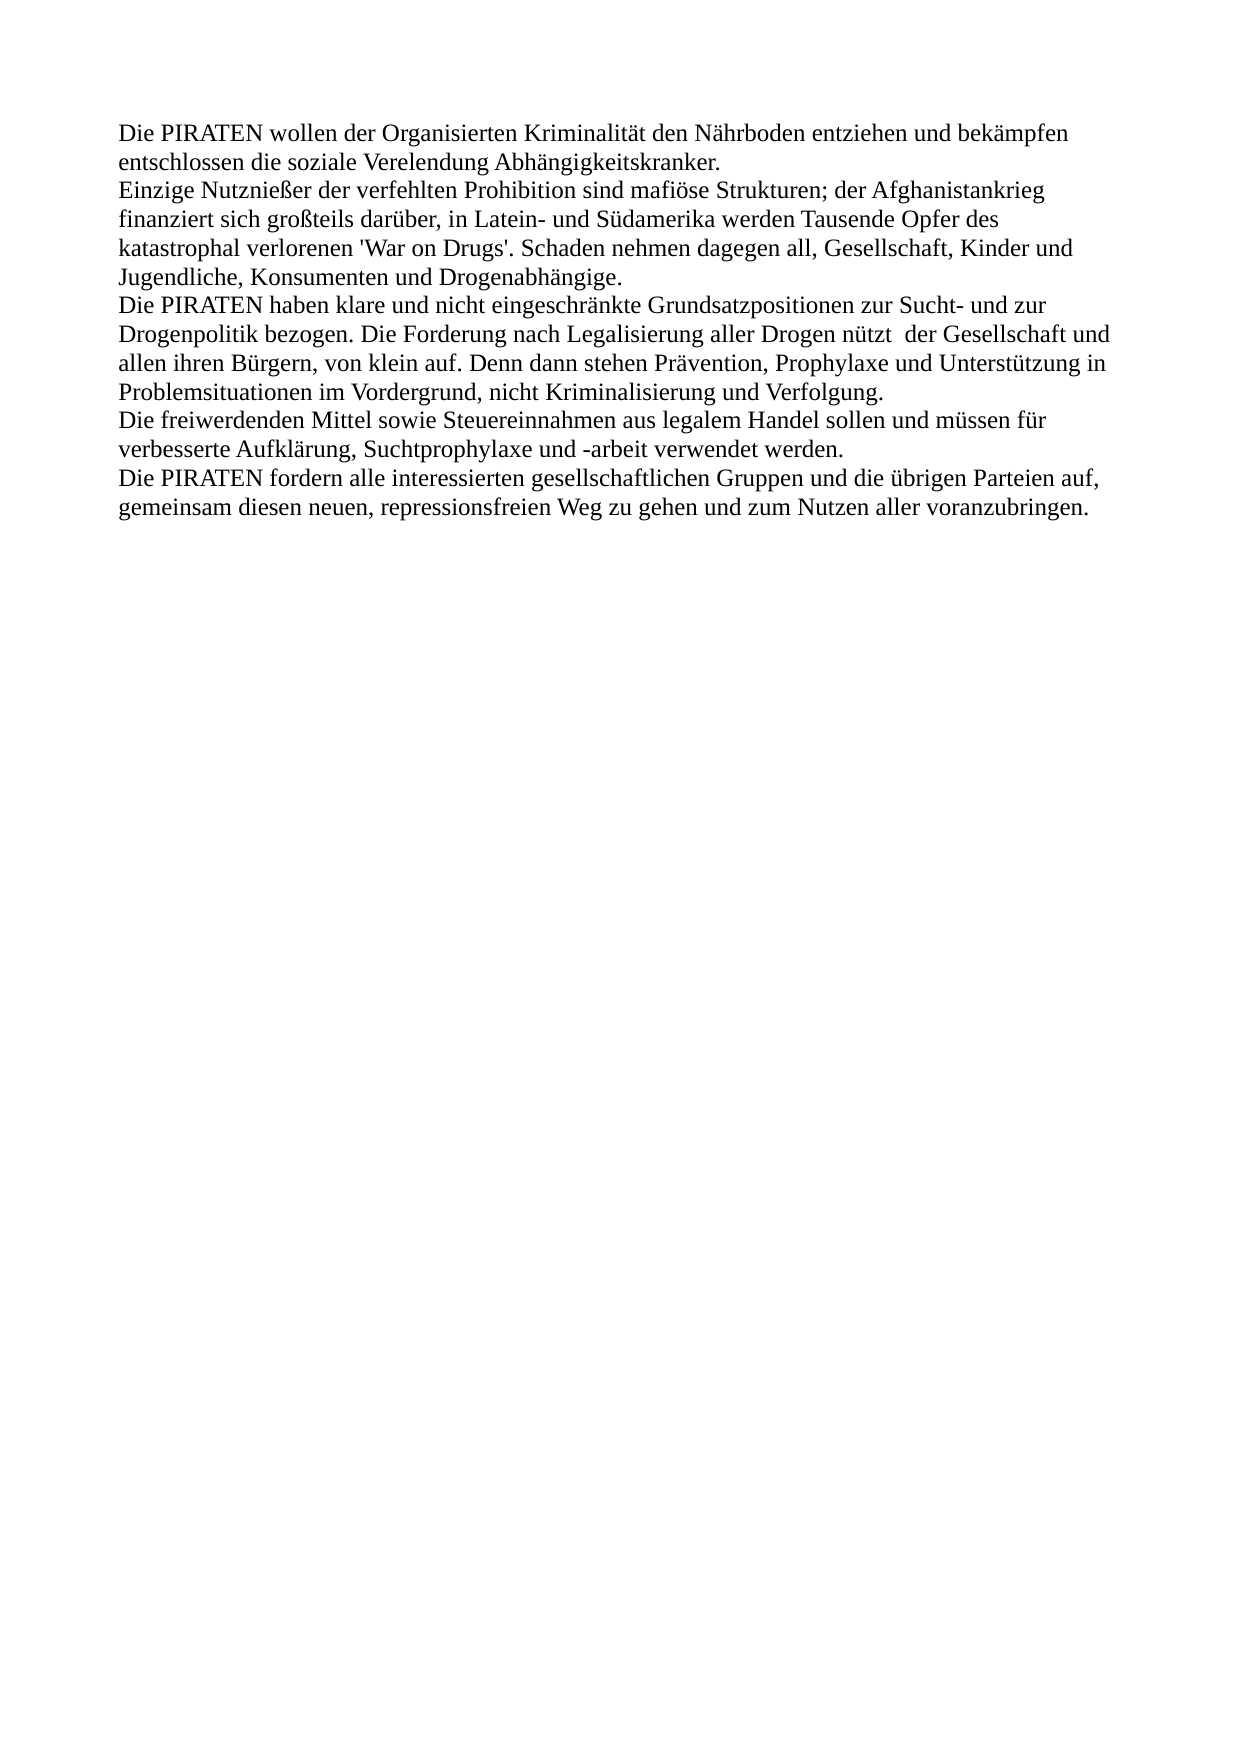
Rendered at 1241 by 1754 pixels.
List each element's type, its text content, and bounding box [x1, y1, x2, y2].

text Einzige Nutznießer der verfehlten Prohibition sind mafiöse Strukturen; der Afghanistankrieg finanziert sich großteils darüber, in Latein- und Südamerika werden Tausende Opfer des katastrophal verlorenen 'War on Drugs'. Schaden nehmen dagegen all, Gesellschaft, Kinder und Jugendliche, Konsumenten und Drogenabhängige. [118, 176, 1122, 291]
text Die PIRATEN fordern alle interessierten gesellschaftlichen Gruppen und die übrigen Parteien auf, gemeinsam diesen neuen, repressionsfreien Weg zu gehen und zum Nutzen aller voranzubringen. [118, 463, 1122, 521]
text Die PIRATEN haben klare und nicht eingeschränkte Grundsatzpositionen zur Sucht- und zur Drogenpolitik bezogen. Die Forderung nach Legalisierung aller Drogen nützt der Gesellschaft und allen ihren Bürgern, von klein auf. Denn dann stehen Prävention, Prophylaxe und Unterstützung in Problemsituationen im Vordergrund, nicht Kriminalisierung und Verfolgung. [118, 291, 1122, 406]
text Die PIRATEN wollen der Organisierten Kriminalität den Nährboden entziehen und bekämpfen entschlossen die soziale Verelendung Abhängigkeitskranker. [118, 118, 1122, 176]
text Die freiwerdenden Mittel sowie Steuereinnahmen aus legalem Handel sollen und müssen für verbesserte Aufklärung, Suchtprophylaxe und -arbeit verwendet werden. [118, 406, 1122, 463]
